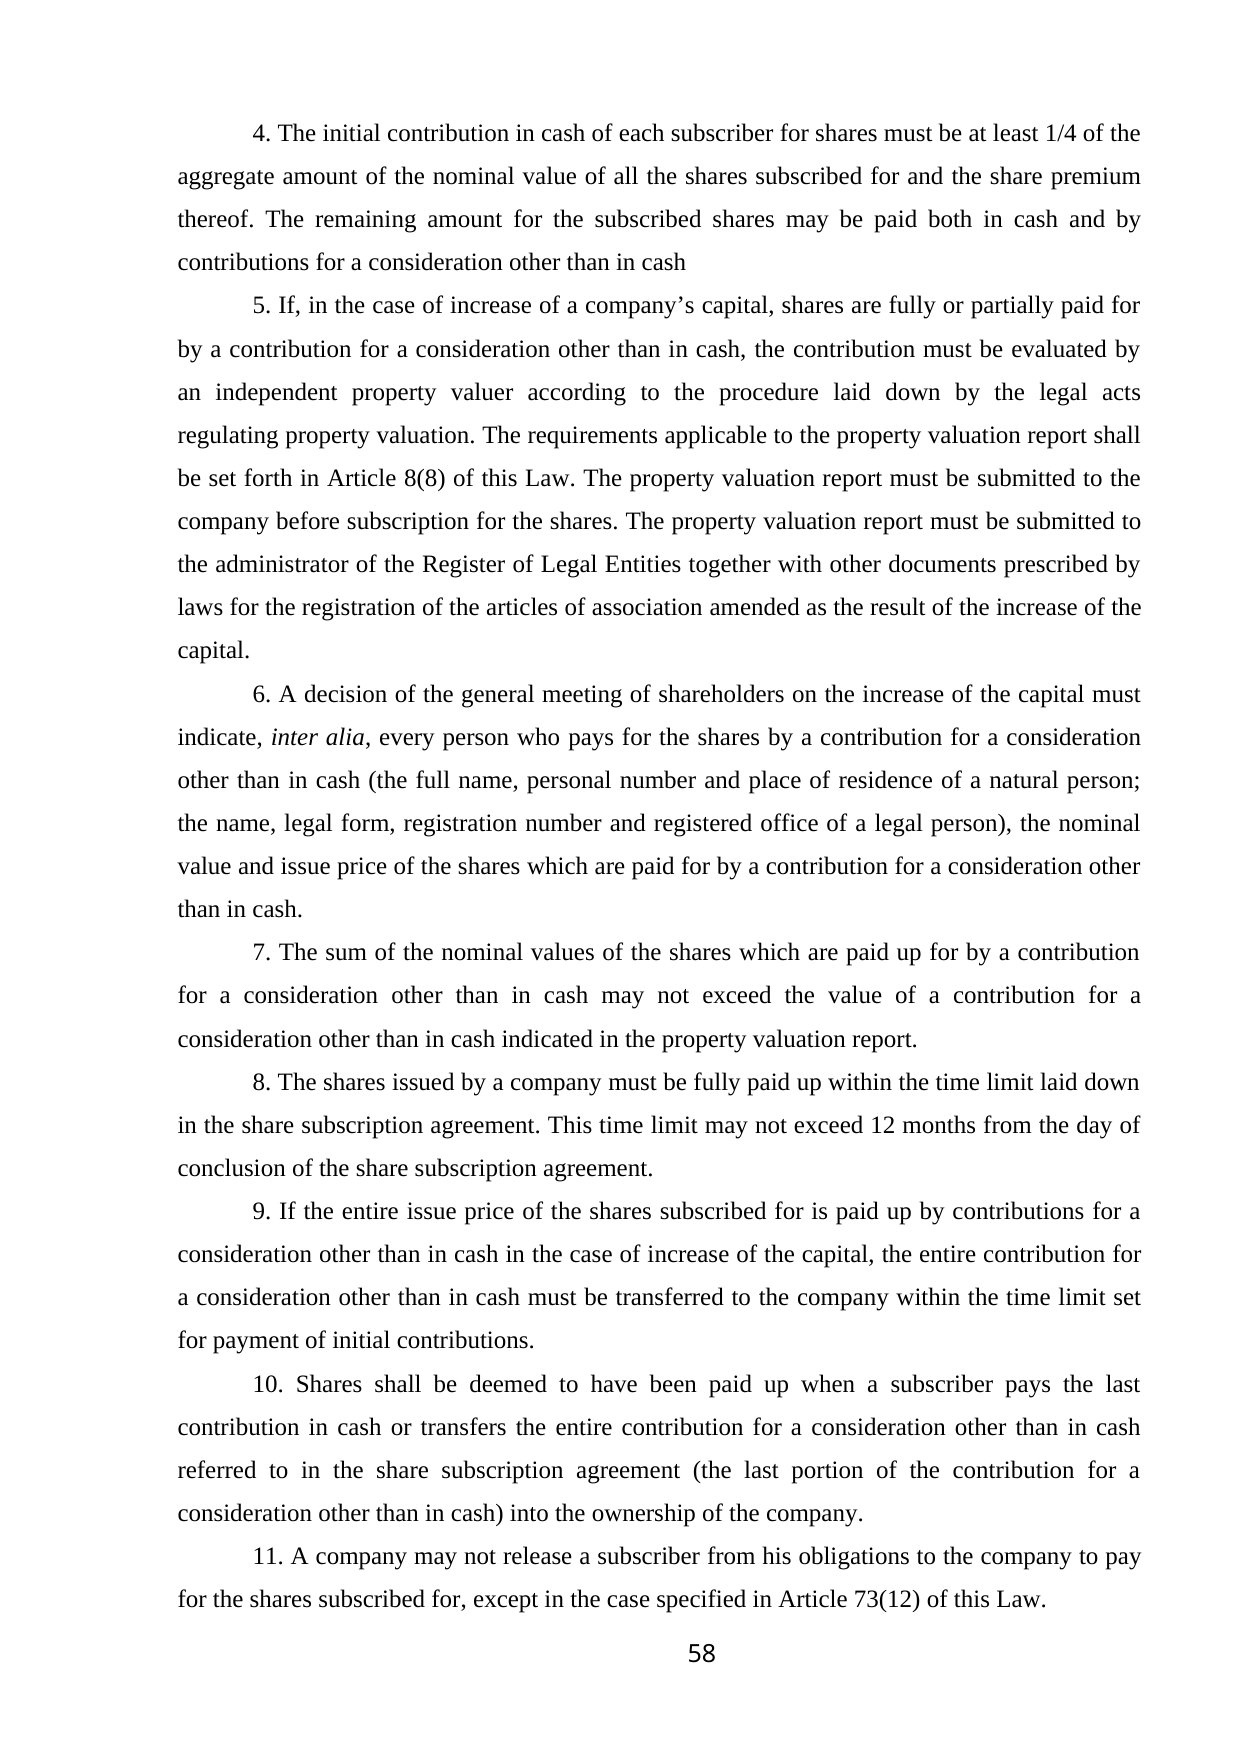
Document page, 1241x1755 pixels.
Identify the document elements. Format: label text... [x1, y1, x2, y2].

text 4. The initial contribution in cash of each subscriber for shares must be at least 1/4 of the aggregate amount of the nominal value of all the shares subscribed for and the share premium thereof. The remaining amount for the subscribed shares may be paid both in cash and by contributions for a consideration other than in cash [177, 118, 1142, 276]
text 9. If the entire issue price of the shares subscribed for is paid up by contributions for a consideration other than in cash in the case of increase of the capital, the entire contribution for a consideration other than in cash must be transferred to the company within the time limit set for payment of initial contributions. [177, 1196, 1142, 1354]
text 11. A company may not release a subscriber from his obligations to the company to pay for the shares subscribed for, except in the case specified in Article 73(12) of this Law. [177, 1541, 1142, 1613]
text 6. A decision of the general meeting of shareholders on the increase of the capital must indicate, inter alia, every person who pays for the shares by a contribution for a consideration other than in cash (the full name, personal number and place of residence of a natural person; the name, legal form, registration number and registered office of a legal person), the nominal value and issue price of the shares which are paid for by a contribution for a consideration other than in cash. [177, 679, 1142, 923]
text 7. The sum of the nominal values of the shares which are paid up for by a contribution for a consideration other than in cash may not exceed the value of a contribution for a consideration other than in cash indicated in the property valuation report. [177, 937, 1142, 1052]
text 10. Shares shall be deemed to have been paid up when a subscriber pays the last contribution in cash or transfers the entire contribution for a consideration other than in cash referred to in the share subscription agreement (the last portion of the contribution for a consideration other than in cash) into the ownership of the company. [177, 1369, 1142, 1527]
text 8. The shares issued by a company must be fully paid up within the time limit laid down in the share subscription agreement. This time limit may not exceed 12 months from the day of conclusion of the share subscription agreement. [177, 1067, 1142, 1182]
text 5. If, in the case of increase of a company’s capital, shares are fully or partially paid for by a contribution for a consideration other than in cash, the contribution must be evaluated by an independent property valuer according to the procedure laid down by the legal acts regulating property valuation. The requirements applicable to the property valuation report shall be set forth in Article 8(8) of this Law. The property valuation report must be submitted to the company before subscription for the shares. The property valuation report must be submitted to the administrator of the Register of Legal Entities together with other documents prescribed by laws for the registration of the articles of association amended as the result of the increase of the capital. [177, 291, 1142, 664]
